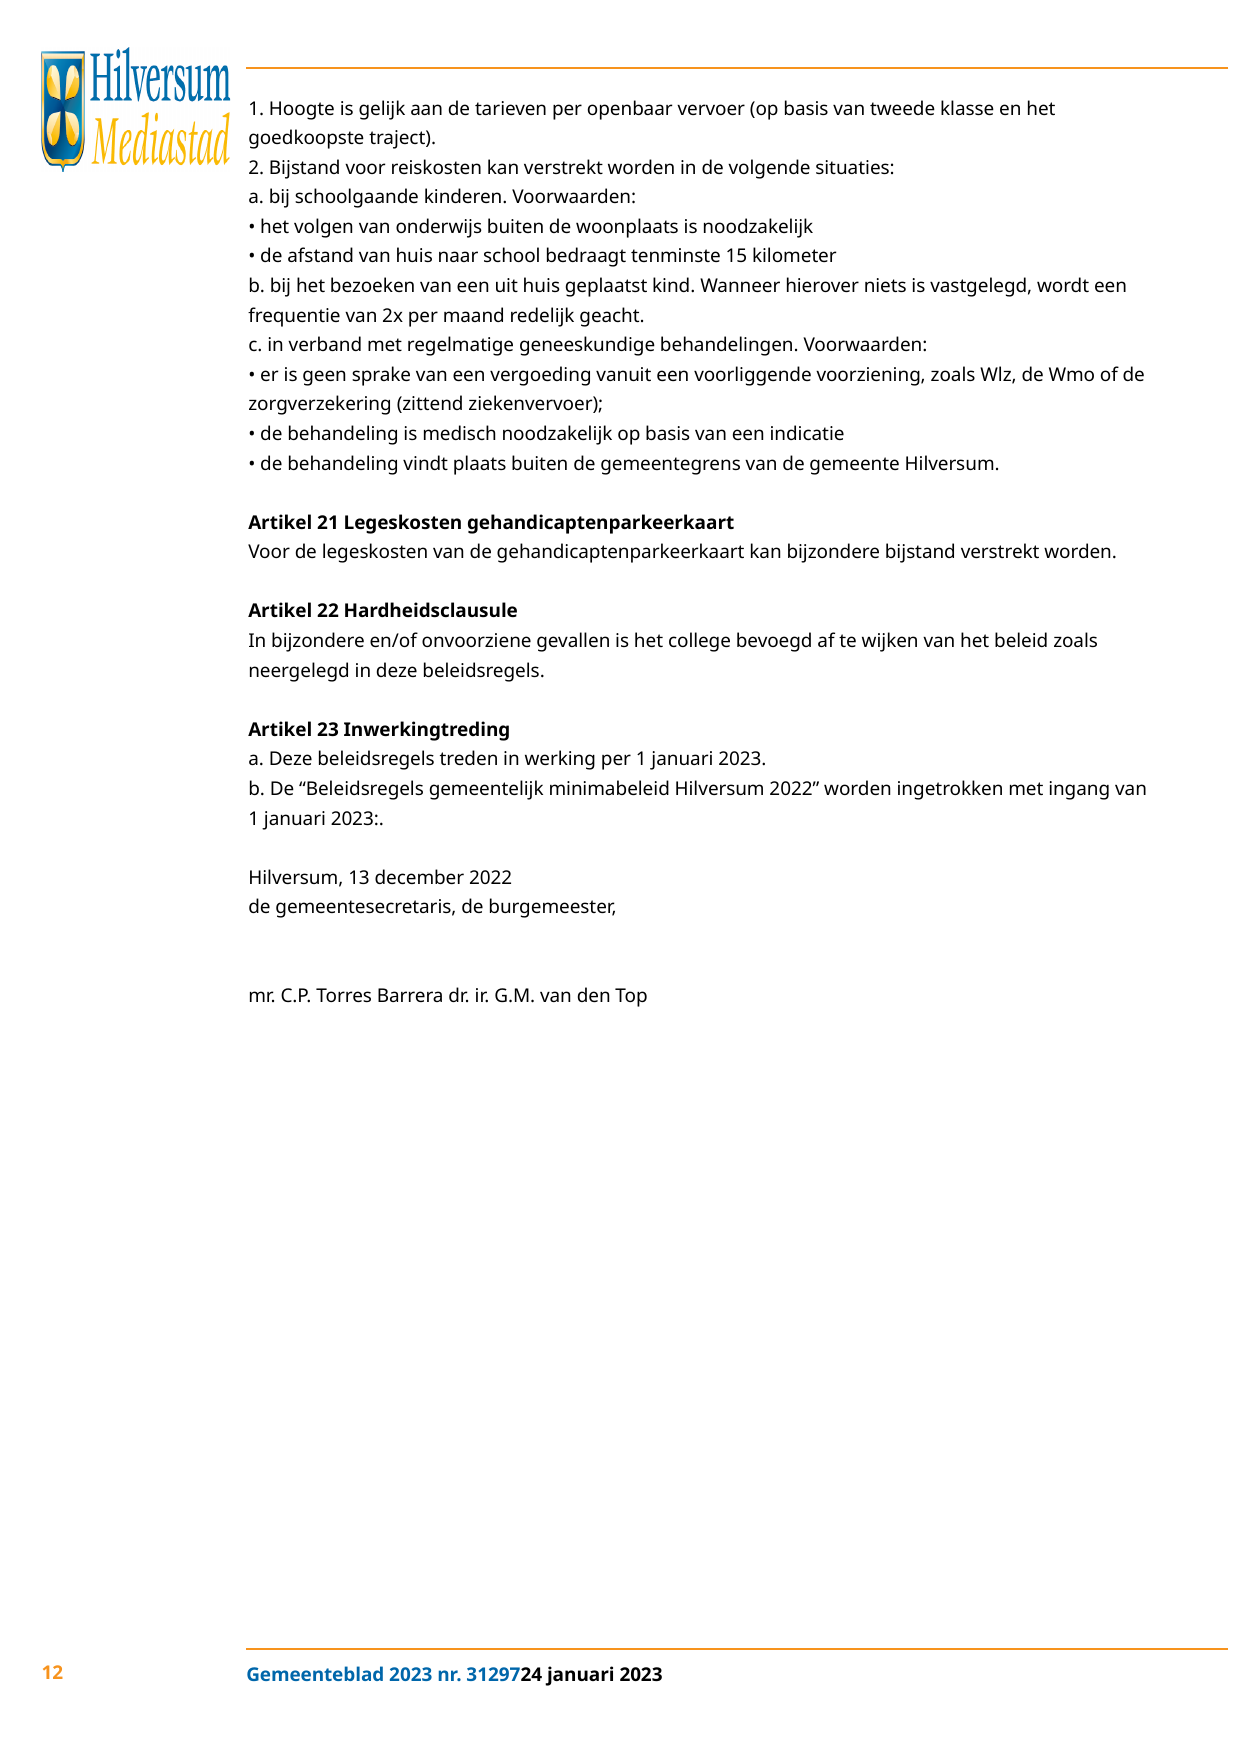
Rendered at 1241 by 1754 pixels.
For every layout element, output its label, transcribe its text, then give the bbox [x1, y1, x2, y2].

text • de afstand van huis naar school bedraagt tenminste 15 kilometer [248, 243, 1152, 268]
text Artikel 22 Hardheidsclausule [248, 598, 1152, 623]
text • de behandeling vindt plaats buiten de gemeentegrens van de gemeente Hilversum. [248, 450, 1152, 476]
text • er is geen sprake van een vergoeding vanuit een voorliggende voorziening, zoals Wlz, de Wmo of de zorgverzekering (zittend ziekenvervoer); [248, 361, 1152, 416]
text Artikel 23 Inwerkingtreding [248, 716, 1152, 742]
text 1. Hoogte is gelijk aan de tarieven per openbaar vervoer (op basis van tweede klasse en het goedkoopste traject). [248, 95, 1152, 150]
text b. De “Beleidsregels gemeentelijk minimabeleid Hilversum 2022” worden ingetrokken met ingang van 1 januari 2023:. [248, 775, 1152, 831]
text 2. Bijstand voor reiskosten kan verstrekt worden in de volgende situaties: [248, 154, 1152, 180]
picture [41, 47, 231, 172]
text • de behandeling is medisch noodzakelijk op basis van een indicatie [248, 420, 1152, 446]
text Hilversum, 13 december 2022 [248, 864, 1152, 890]
text • het volgen van onderwijs buiten de woonplaats is noodzakelijk [248, 213, 1152, 239]
text Artikel 21 Legeskosten gehandicaptenparkeerkaart [248, 509, 1152, 535]
text c. in verband met regelmatige geneeskundige behandelingen. Voorwaarden: [248, 331, 1152, 357]
text Voor de legeskosten van de gehandicaptenparkeerkaart kan bijzondere bijstand verstrekt worden. [248, 538, 1152, 564]
text de gemeentesecretaris, de burgemeester, [248, 893, 1152, 919]
text a. Deze beleidsregels treden in werking per 1 januari 2023. [248, 746, 1152, 771]
text a. bij schoolgaande kinderen. Voorwaarden: [248, 183, 1152, 209]
text In bijzondere en/of onvoorziene gevallen is het college bevoegd af te wijken van het beleid zoals neergelegd in deze beleidsregels. [248, 627, 1152, 683]
text mr. C.P. Torres Barrera dr. ir. G.M. van den Top [248, 982, 1152, 1008]
text b. bij het bezoeken van een uit huis geplaatst kind. Wanneer hierover niets is vastgelegd, wordt een frequentie van 2x per maand redelijk geacht. [248, 272, 1152, 328]
